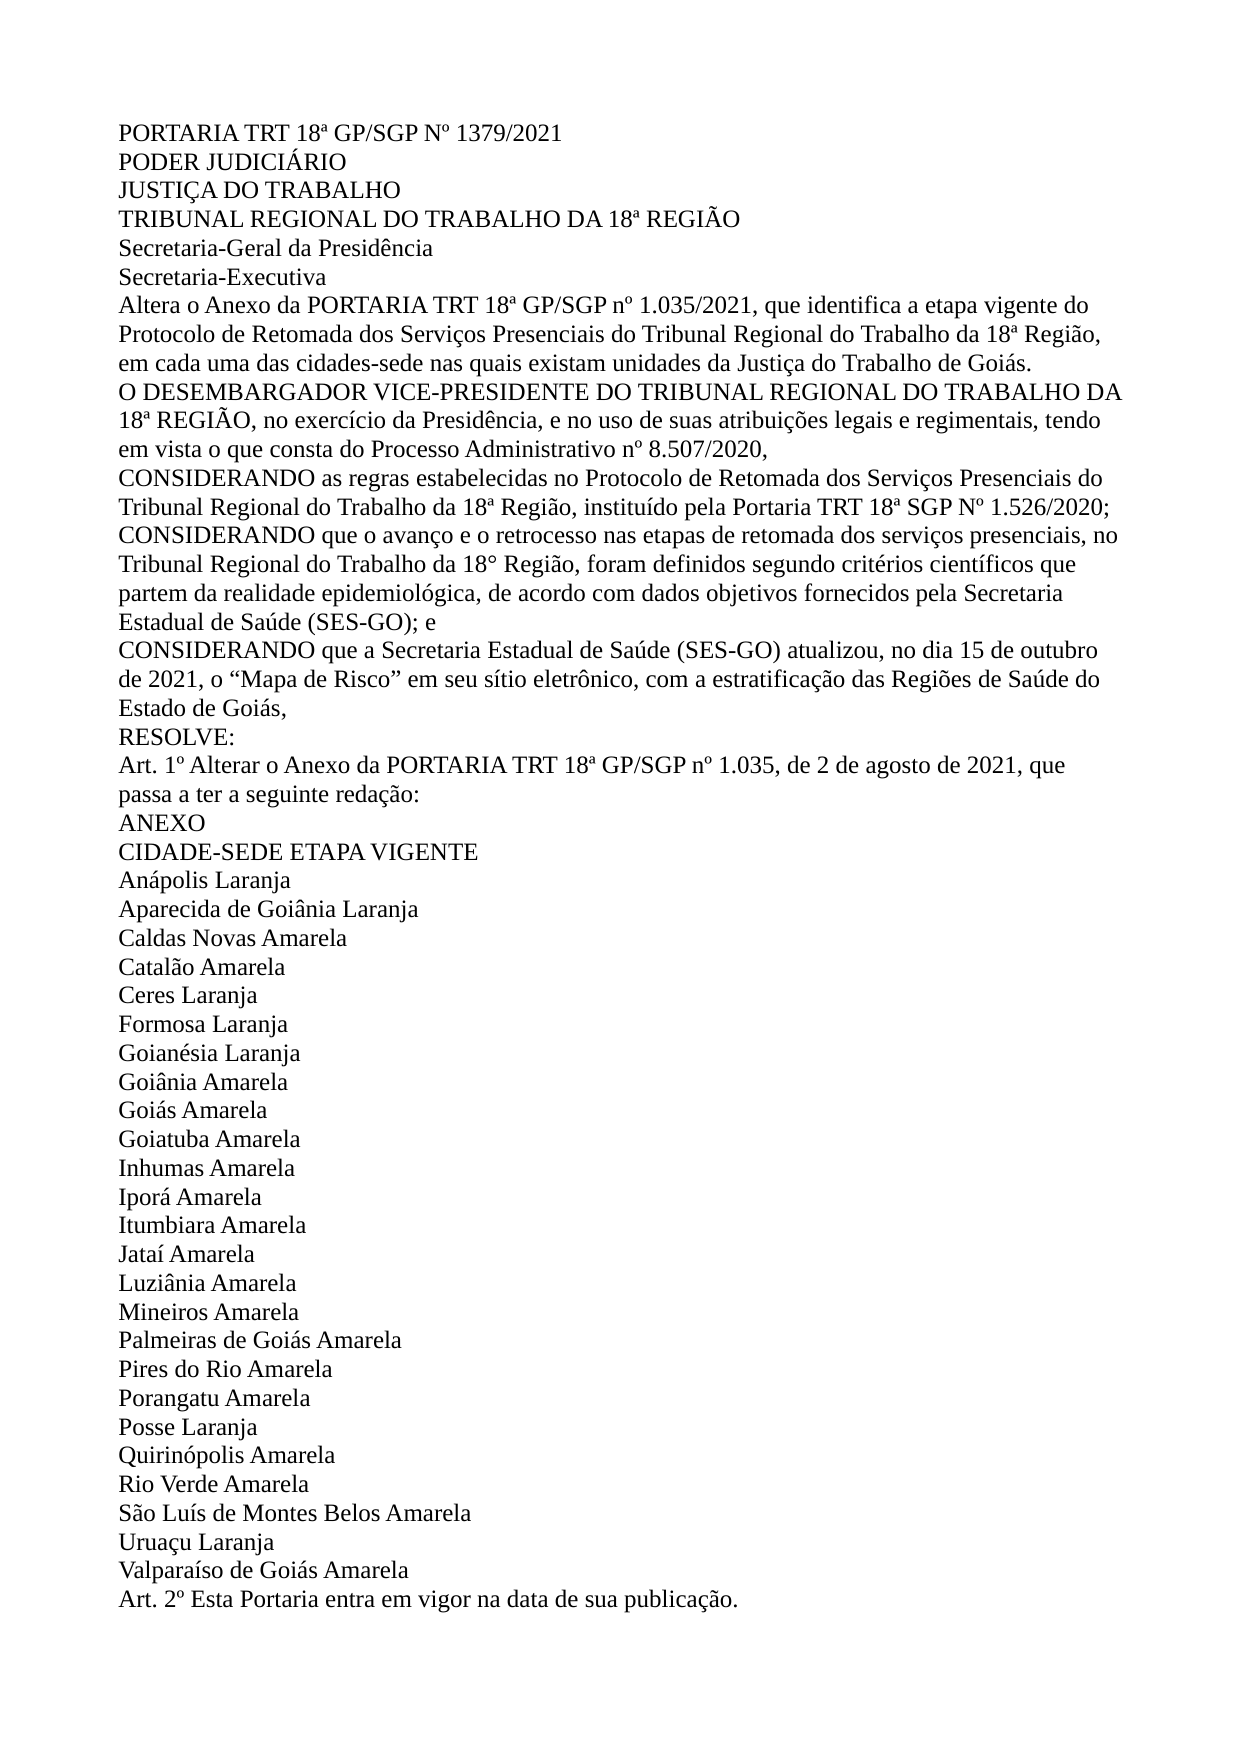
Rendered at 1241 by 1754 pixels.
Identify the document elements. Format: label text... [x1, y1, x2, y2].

text PODER JUDICIÁRIO JUSTIÇA DO TRABALHO TRIBUNAL REGIONAL DO TRABALHO DA 18ª REGIÃO Secretaria-Geral da Presidência Secretaria-Executiva Altera o Anexo da PORTARIA TRT 18ª GP/SGP nº 1.035/2021, que identifica a etapa vigente do Protocolo de Retomada dos Serviços Presenciais do Tribunal Regional do Trabalho da 18ª Região, em cada uma das cidades-sede nas quais existam unidades da Justiça do Trabalho de Goiás. O DESEMBARGADOR VICE-PRESIDENTE DO TRIBUNAL REGIONAL DO TRABALHO DA 18ª REGIÃO, no exercício da Presidência, e no uso de suas atribuições legais e regimentais, tendo em vista o que consta do Processo Administrativo nº 8.507/2020, CONSIDERANDO as regras estabelecidas no Protocolo de Retomada dos Serviços Presenciais do Tribunal Regional do Trabalho da 18ª Região, instituído pela Portaria TRT 18ª SGP Nº 1.526/2020; CONSIDERANDO que o avanço e o retrocesso nas etapas de retomada dos serviços presenciais, no Tribunal Regional do Trabalho da 18° Região, foram definidos segundo critérios científicos que partem da realidade epidemiológica, de acordo com dados objetivos fornecidos pela Secretaria Estadual de Saúde (SES-GO); e CONSIDERANDO que a Secretaria Estadual de Saúde (SES-GO) atualizou, no dia 15 de outubro de 2021, o “Mapa de Risco” em seu sítio eletrônico, com a estratificação das Regiões de Saúde do Estado de Goiás, RESOLVE: Art. 1º Alterar o Anexo da PORTARIA TRT 18ª GP/SGP nº 1.035, de 2 de agosto de 2021, que passa a ter a seguinte redação: ANEXO CIDADE-SEDE ETAPA VIGENTE Anápolis Laranja Aparecida de Goiânia Laranja [118, 147, 1122, 923]
text Caldas Novas Amarela Catalão Amarela Ceres Laranja Formosa Laranja Goianésia Laranja Goiânia Amarela Goiás Amarela Goiatuba Amarela Inhumas Amarela Iporá Amarela Itumbiara Amarela Jataí Amarela Luziânia Amarela Mineiros Amarela Palmeiras de Goiás Amarela Pires do Rio Amarela Porangatu Amarela Posse Laranja Quirinópolis Amarela Rio Verde Amarela São Luís de Montes Belos Amarela Uruaçu Laranja Valparaíso de Goiás Amarela Art. 2º Esta Portaria entra em vigor na data de sua publicação. [118, 923, 1122, 1613]
text PORTARIA TRT 18ª GP/SGP Nº 1379/2021 [118, 118, 1122, 147]
